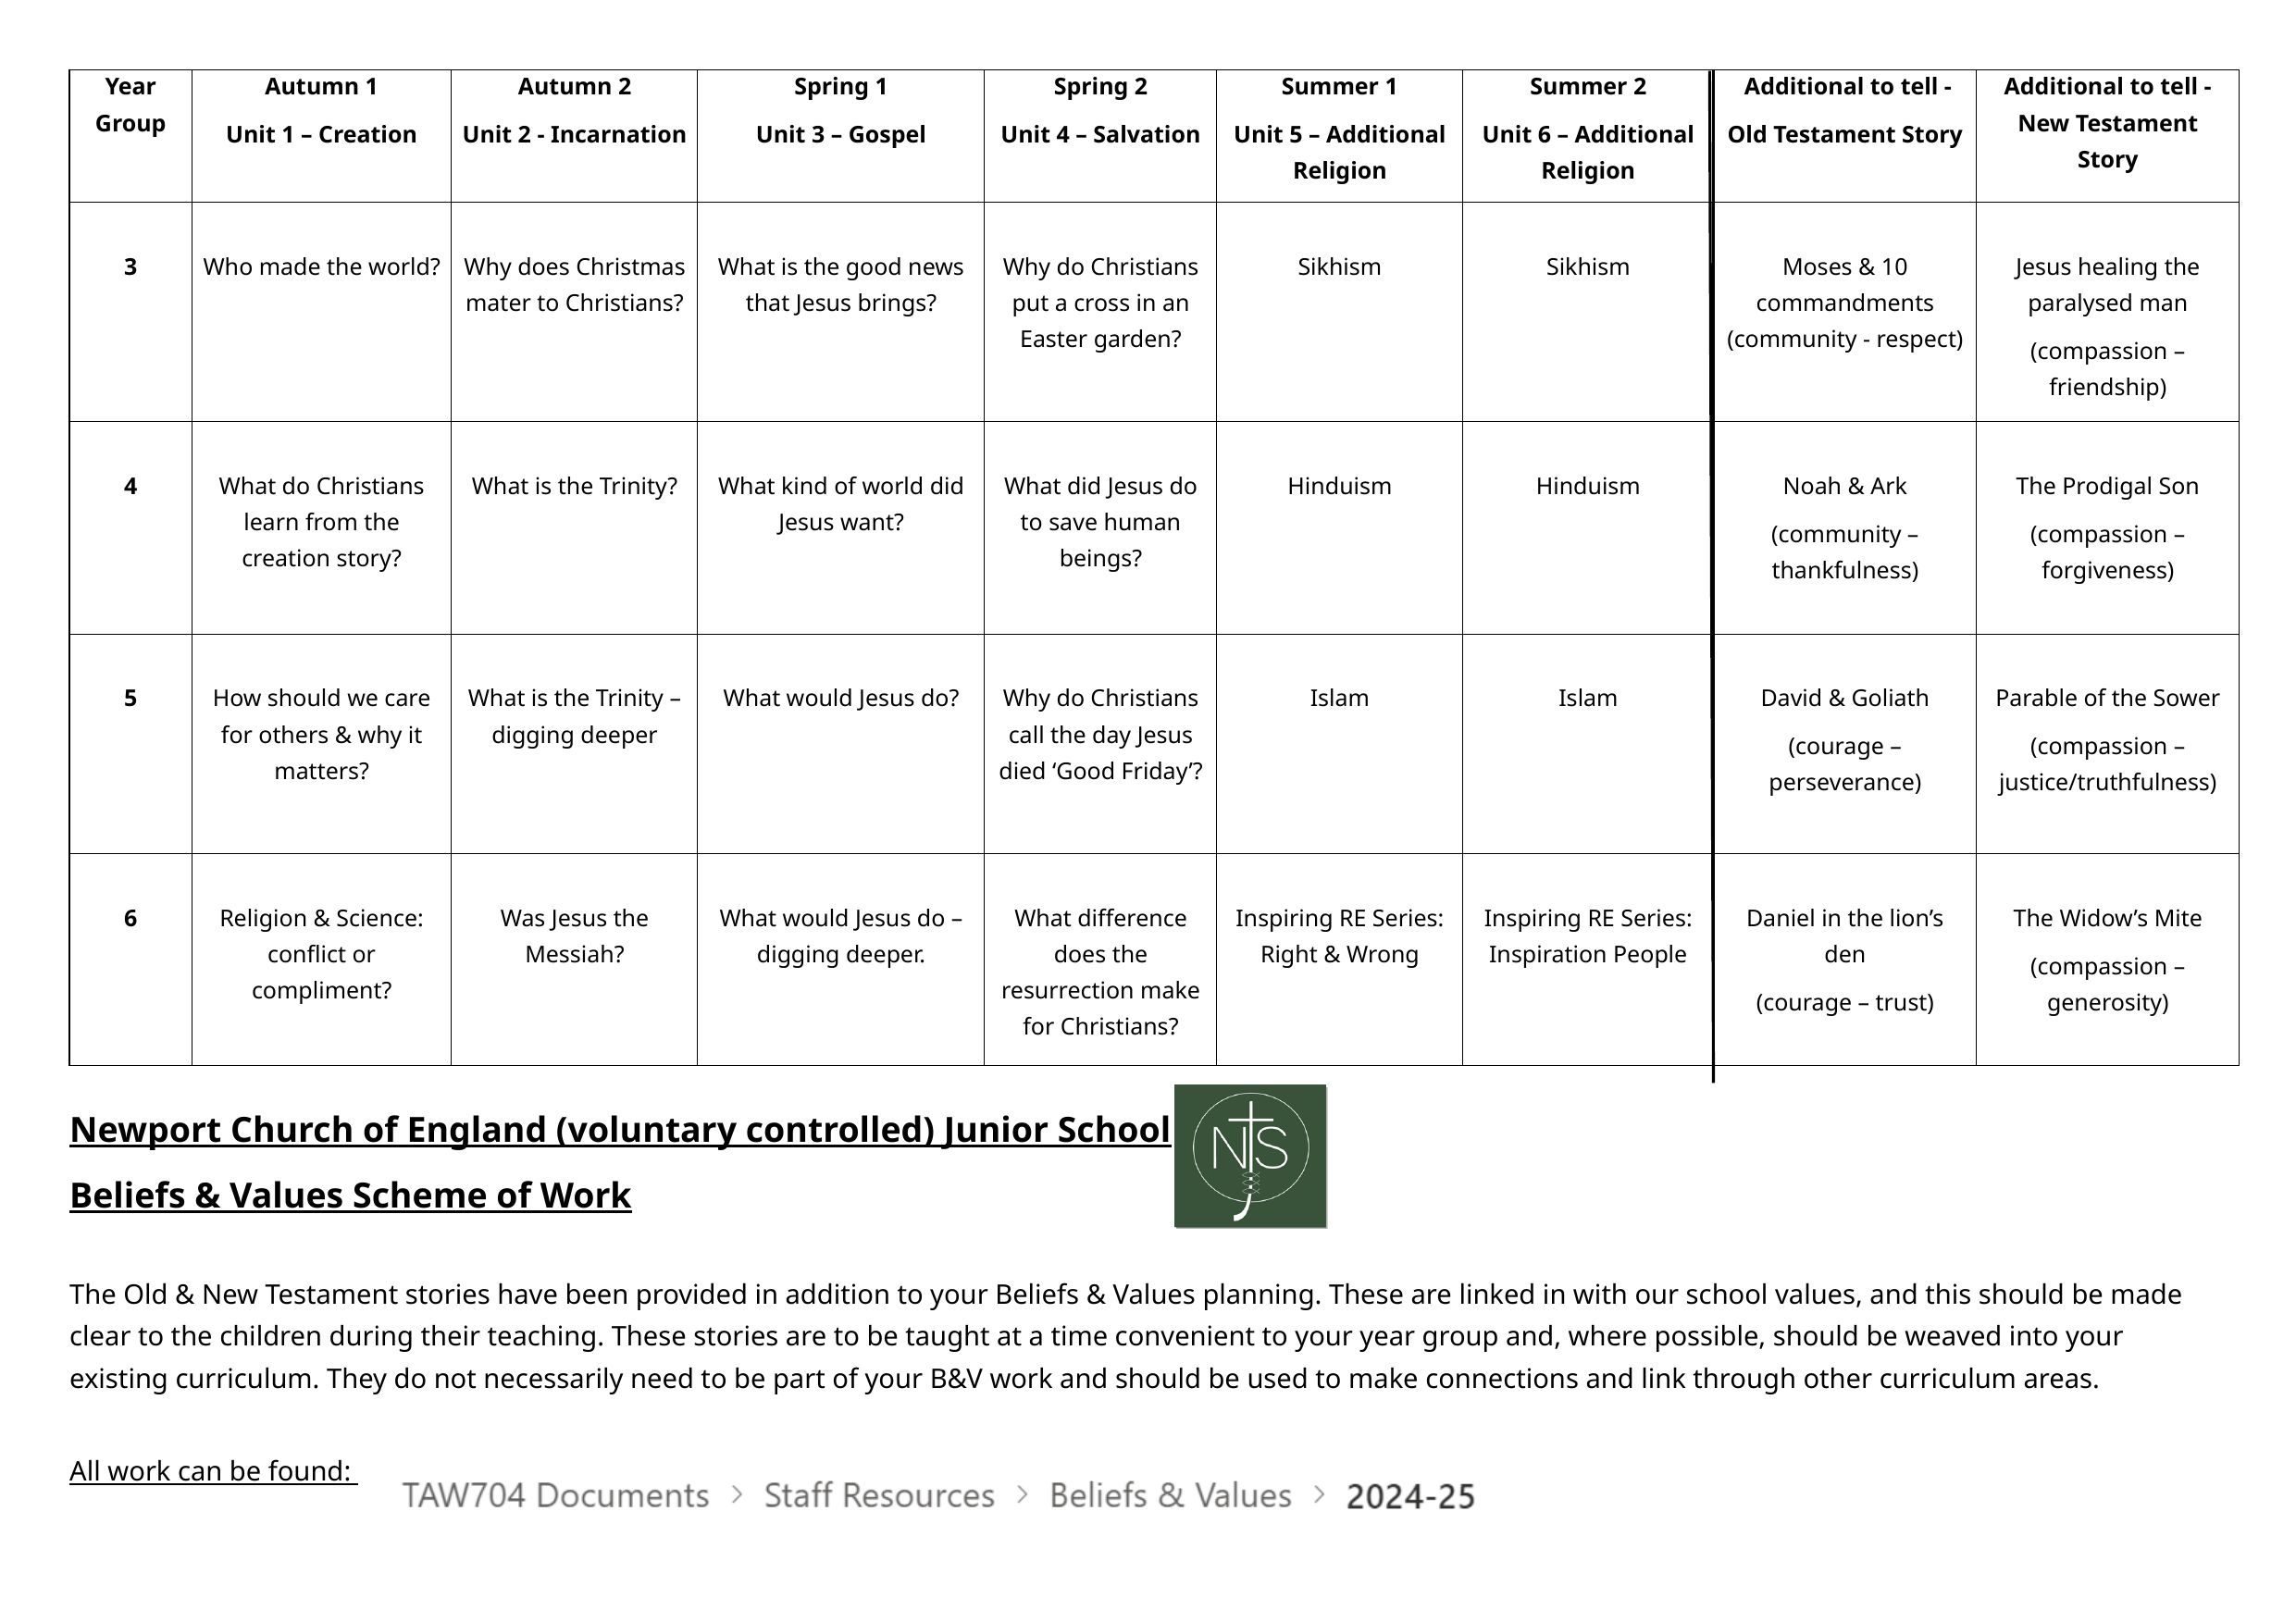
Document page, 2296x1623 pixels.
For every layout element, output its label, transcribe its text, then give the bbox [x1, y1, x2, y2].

table_cell Sikhism [1463, 203, 1709, 421]
text The Old & New Testament stories have been provided in addition to your Beliefs & Values planning. These are linked in with our school values, and this should be made clear to the children during their teaching. These stories are to be taught at a time convenient to your year group and, where possible, should be weaved into your existing curriculum. They do not necessarily need to be part of your B&V work and should be used to make connections and link through other curriculum areas. [69, 1275, 2226, 1396]
table_header Spring 1 Unit 3 – Gospel [698, 70, 984, 202]
table_cell What difference does the resurrection make for Christians? [985, 854, 1216, 1065]
table_cell Parable of the Sower (compassion – justice/truthfulness) [1977, 635, 2239, 853]
table_cell What kind of world did Jesus want? [698, 422, 984, 633]
table_cell The Prodigal Son (compassion – forgiveness) [1977, 422, 2239, 633]
table_cell What would Jesus do? [698, 635, 984, 853]
table_cell Who made the world? [192, 203, 451, 421]
table_cell Was Jesus the Messiah? [452, 854, 697, 1065]
table_cell Religion & Science: conflict or compliment? [192, 854, 451, 1065]
table_cell What is the Trinity? [452, 422, 697, 633]
table_cell What did Jesus do to save human beings? [985, 422, 1216, 633]
text [1328, 1105, 2226, 1152]
table_cell Hinduism [1217, 422, 1462, 633]
table_cell Why do Christians call the day Jesus died ‘Good Friday’? [985, 635, 1216, 853]
table_cell 5 [70, 635, 192, 853]
text Beliefs & Values Scheme of Work [69, 1171, 1174, 1218]
table_cell Inspiring RE Series: Inspiration People [1463, 854, 1711, 1065]
table_cell Why does Christmas mater to Christians? [452, 203, 697, 421]
table_cell 3 [70, 203, 192, 421]
table_cell Why do Christians put a cross in an Easter garden? [985, 203, 1216, 421]
text Newport Church of England (voluntary controlled) Junior School [69, 1105, 1174, 1152]
table_cell What is the good news that Jesus brings? [698, 203, 984, 421]
table_header Year Group [70, 70, 192, 202]
table_header Summer 1 Unit 5 – Additional Religion [1217, 70, 1462, 202]
text All work can be found: [69, 1452, 383, 1489]
table_cell Islam [1217, 635, 1462, 853]
table_header Autumn 2 Unit 2 - Incarnation [452, 70, 697, 202]
table_cell Moses & 10 commandments (community - respect) [1715, 203, 1976, 421]
table_cell Jesus healing the paralysed man (compassion – friendship) [1977, 203, 2239, 421]
table_cell Hinduism [1463, 422, 1710, 633]
table_cell What is the Trinity – digging deeper [452, 635, 697, 853]
table_cell What would Jesus do – digging deeper. [698, 854, 984, 1065]
table_cell Inspiring RE Series: Right & Wrong [1217, 854, 1462, 1065]
table_header Additional to tell - Old Testament Story [1715, 70, 1976, 202]
table_header Autumn 1 Unit 1 – Creation [192, 70, 451, 202]
table_header Spring 2 Unit 4 – Salvation [985, 70, 1216, 202]
table_cell David & Goliath (courage – perseverance) [1715, 635, 1976, 853]
table_cell Noah & Ark (community – thankfulness) [1715, 422, 1976, 633]
table_cell 4 [70, 422, 192, 633]
table_cell Sikhism [1217, 203, 1462, 421]
table_header Additional to tell - New Testament Story [1977, 70, 2239, 202]
text [1328, 1171, 2226, 1218]
table_header Summer 2 Unit 6 – Additional Religion [1463, 70, 1708, 202]
table_cell How should we care for others & why it matters? [192, 635, 451, 853]
text [1504, 1452, 2226, 1489]
table_cell Daniel in the lion’s den (courage – trust) [1715, 854, 1976, 1065]
table_cell Islam [1463, 635, 1711, 853]
table_cell What do Christians learn from the creation story? [192, 422, 451, 633]
table_cell 6 [70, 854, 192, 1065]
table_cell The Widow’s Mite (compassion – generosity) [1977, 854, 2239, 1065]
